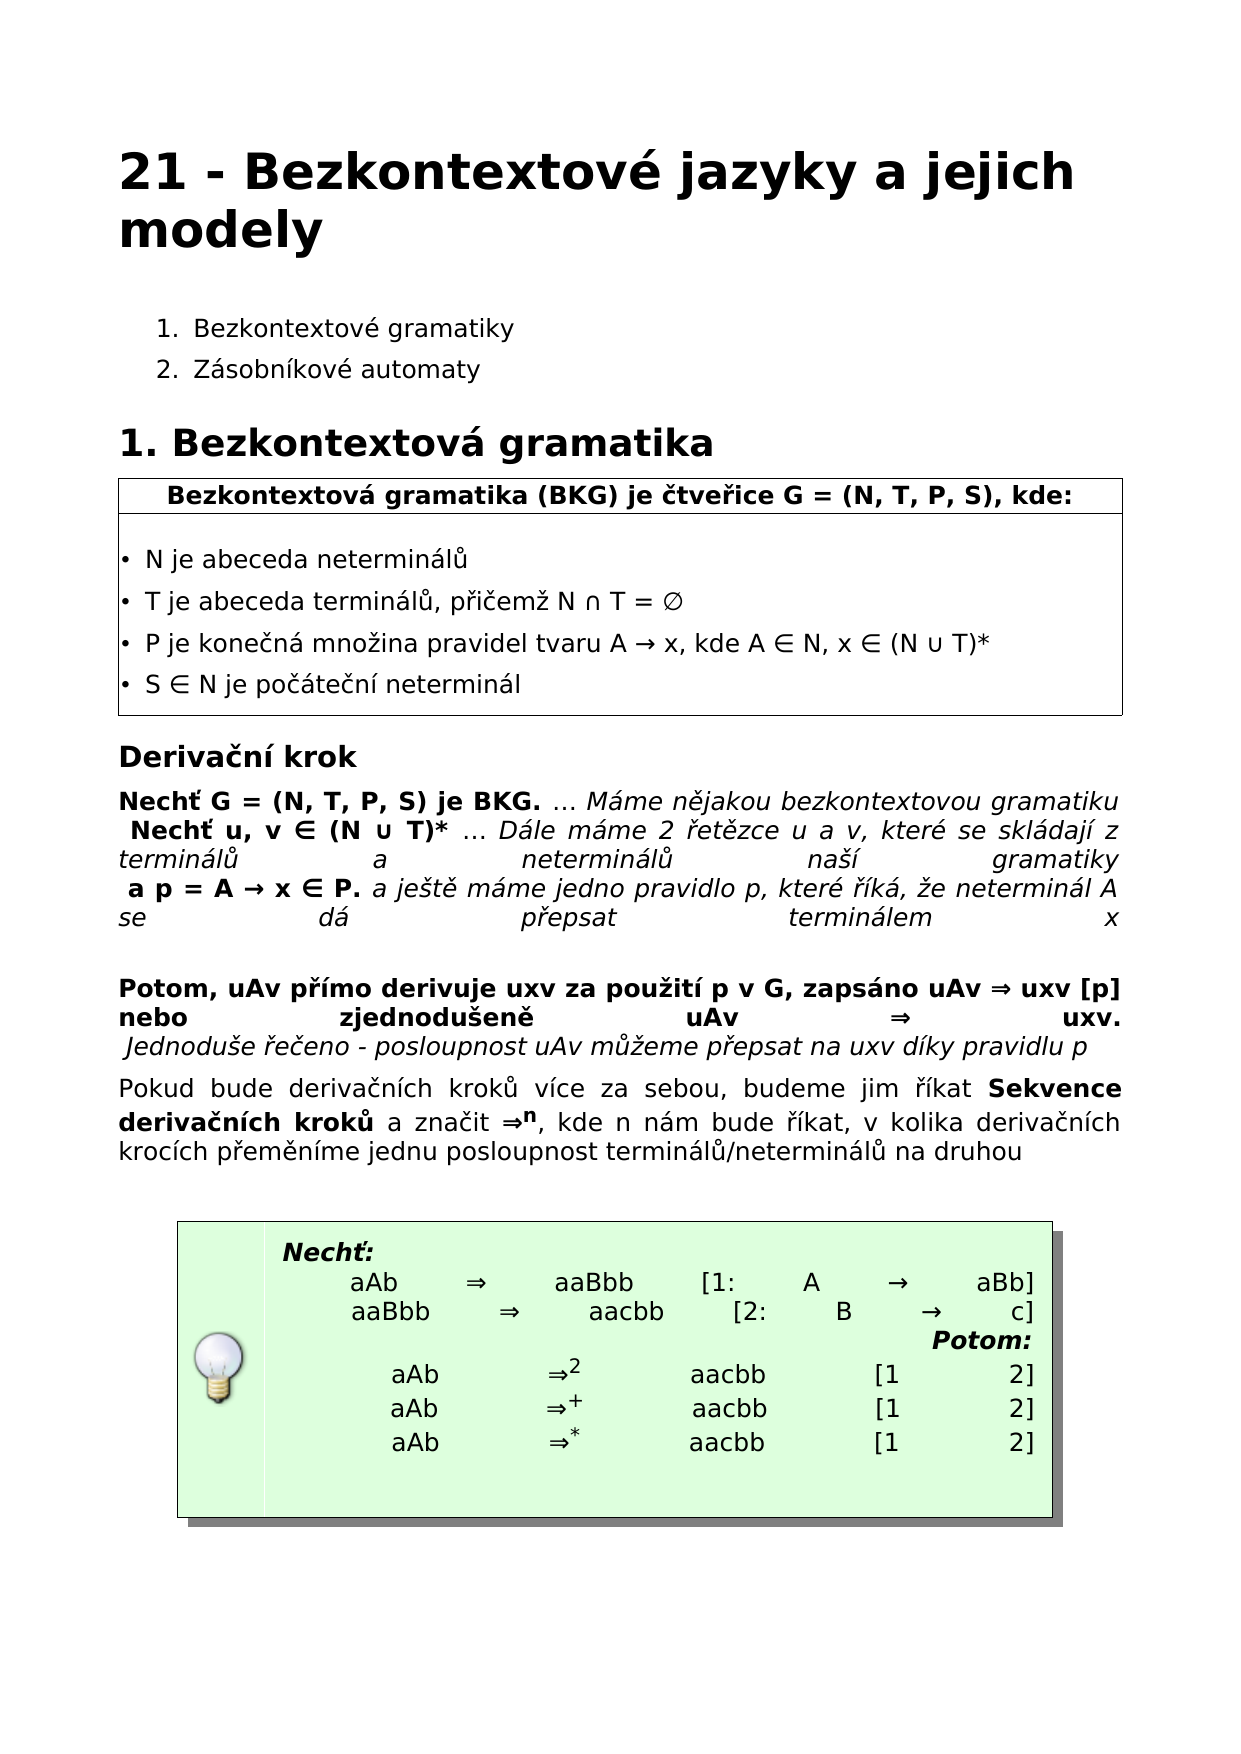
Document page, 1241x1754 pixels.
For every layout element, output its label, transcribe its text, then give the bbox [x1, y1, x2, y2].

text Nechť G = (N, T, P, S) je BKG. … Máme nějakou bezkontextovou gramatiku Nechť u, v ∈ (N ∪ T)* … Dále máme 2 řetězce u a v, které se skládají z terminálů a neterminálů naší gramatiky a p = A → x ∈ P. a ještě máme jedno pravidlo p, které říká, že neterminál A se dá přepsat terminálem x [118, 787, 1122, 962]
subtitle 1. Bezkontextová gramatika [118, 422, 1122, 466]
table_header [178, 1222, 264, 1517]
text Pokud bude derivačních kroků více za sebou, budeme jim říkat Sekvence derivačních kroků a značit ⇒n, kde n nám bude říkat, v kolika derivačních krocích přeměníme jednu posloupnost terminálů/neterminálů na druhou [118, 1074, 1122, 1167]
picture [183, 1331, 259, 1407]
table_header Nechť: aAb ⇒ aaBbb [1: A → aBb] aaBbb ⇒ aacbb [2: B → c] Potom: aAb ⇒2 aacbb [1 2] aAb ⇒+ aacbb [1 2] aAb ⇒* aacbb [1 2] [265, 1222, 1052, 1517]
list Zásobníkové automaty [156, 355, 1122, 384]
subtitle 21 - Bezkontextové jazyky a jejich modely [118, 143, 1122, 259]
text Potom, uAv přímo derivuje uxv za použití p v G, zapsáno uAv ⇒ uxv [p] nebo zjednodušeně uAv ⇒ uxv. Jednoduše řečeno - posloupnost uAv můžeme přepsat na uxv díky pravidlu p [118, 974, 1122, 1062]
subtitle Derivační krok [118, 740, 1122, 774]
table_header Bezkontextová gramatika (BKG) je čtveřice G = (N, T, P, S), kde: [119, 479, 1122, 513]
list Bezkontextové gramatiky [156, 314, 1122, 343]
table_cell N je abeceda neterminálů T je abeceda terminálů, přičemž N ∩ T = ∅ P je konečná množina pravidel tvaru A → x, kde A ∈ N, x ∈ (N ∪ T)* S ∈ N je počáteční neterminál [119, 514, 1122, 715]
